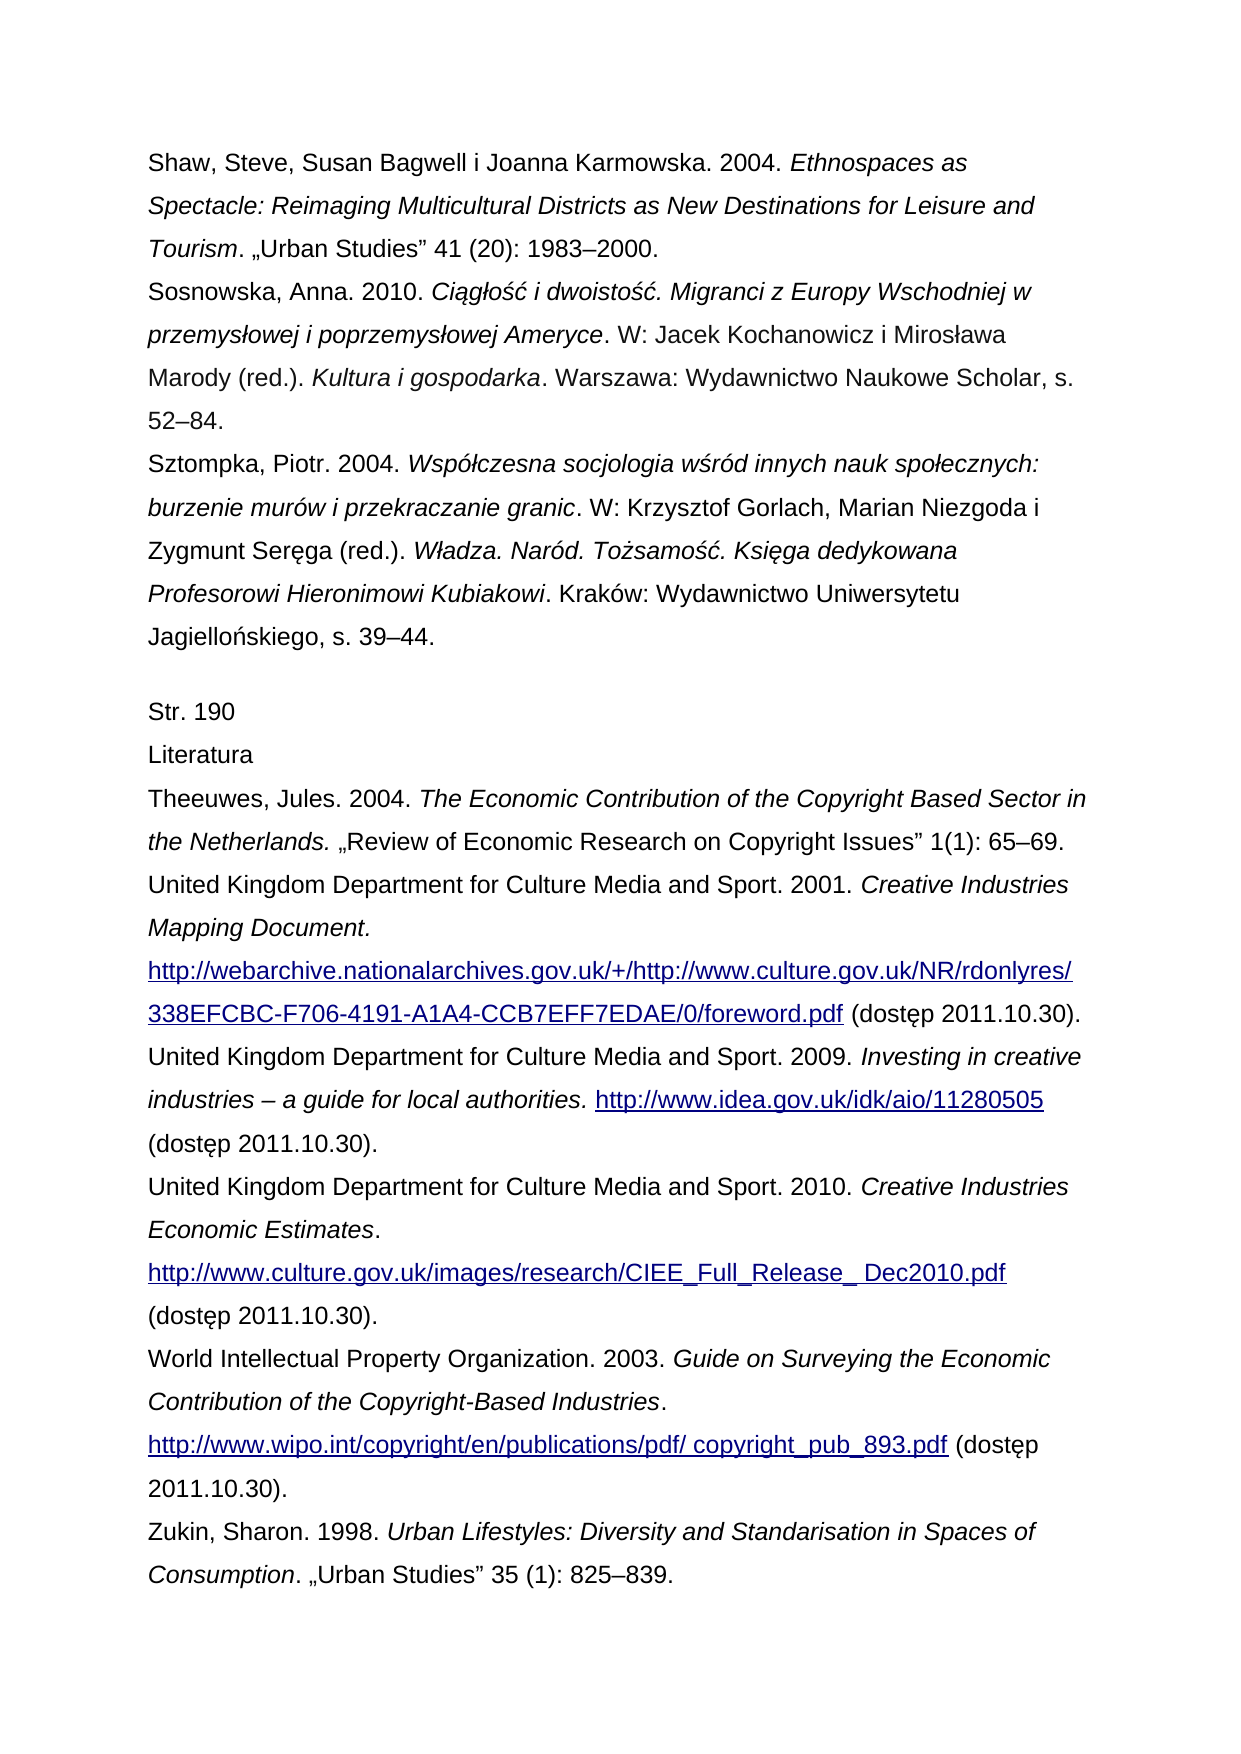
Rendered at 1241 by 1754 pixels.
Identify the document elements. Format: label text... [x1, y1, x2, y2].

text Shaw, Steve, Susan Bagwell i Joanna Karmowska. 2004. Ethnospaces as Spectacle: Reimaging Multicultural Districts as New Destinations for Leisure and Tourism. „Urban Studies” 41 (20): 1983–2000. [148, 148, 1093, 263]
text Theeuwes, Jules. 2004. The Economic Contribution of the Copyright Based Sector in the Netherlands. „Review of Economic Research on Copyright Issues” 1(1): 65–69. [148, 784, 1093, 856]
text Literatura [148, 741, 1093, 769]
text United Kingdom Department for Culture Media and Sport. 2009. Investing in creative industries – a guide for local authorities. http://www.idea.gov.uk/idk/aio/11280505 (dostęp 2011.10.30). [148, 1042, 1093, 1157]
text United Kingdom Department for Culture Media and Sport. 2001. Creative Industries Mapping Document. http://webarchive.nationalarchives.gov.uk/+/http://www.culture.gov.uk/NR/rdonlyres/338EFCBC-F706-4191-A1A4-CCB7EFF7EDAE/0/foreword.pdf (dostęp 2011.10.30). [148, 870, 1093, 1028]
text Zukin, Sharon. 1998. Urban Lifestyles: Diversity and Standarisation in Spaces of Consumption. „Urban Studies” 35 (1): 825–839. [148, 1517, 1093, 1589]
text United Kingdom Department for Culture Media and Sport. 2010. Creative Industries Economic Estimates. http://www.culture.gov.uk/images/research/CIEE_Full_Release_ Dec2010.pdf (dostęp 2011.10.30). [148, 1172, 1093, 1330]
text Sosnowska, Anna. 2010. Ciągłość i dwoistość. Migranci z Europy Wschodniej w przemysłowej i poprzemysłowej Ameryce. W: Jacek Kochanowicz i Mirosława Marody (red.). Kultura i gospodarka. Warszawa: Wydawnictwo Naukowe Scholar, s. 52–84. [148, 277, 1093, 435]
text World Intellectual Property Organization. 2003. Guide on Surveying the Economic Contribution of the Copyright-Based Industries. http://www.wipo.int/copyright/en/publications/pdf/ copyright_pub_893.pdf (dostęp 2011.10.30). [148, 1344, 1093, 1502]
text Sztompka, Piotr. 2004. Współczesna socjologia wśród innych nauk społecznych: burzenie murów i przekraczanie granic. W: Krzysztof Gorlach, Marian Niezgoda i Zygmunt Seręga (red.). Władza. Naród. Tożsamość. Księga dedykowana Profesorowi Hieronimowi Kubiakowi. Kraków: Wydawnictwo Uniwersytetu Jagiellońskiego, s. 39–44. [148, 449, 1093, 651]
text Str. 190 [148, 697, 1093, 726]
